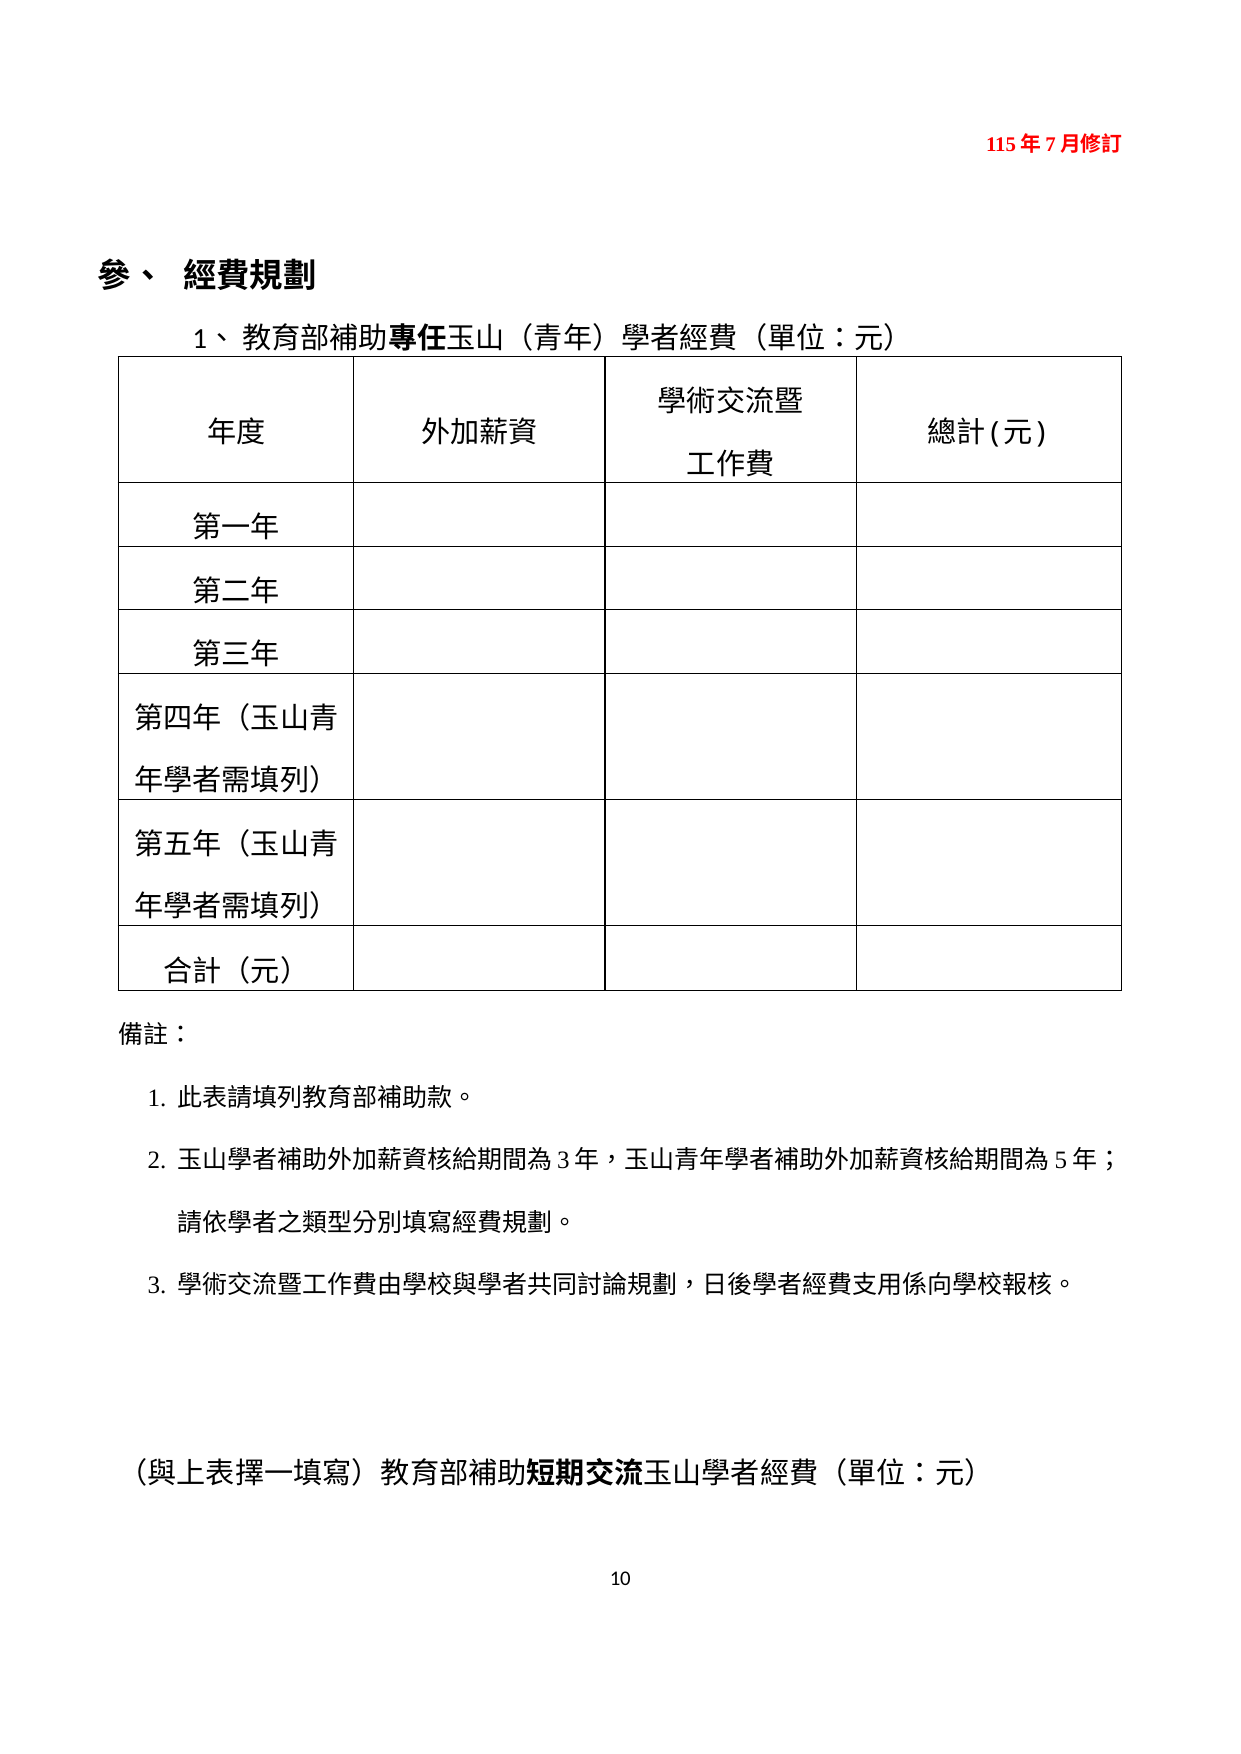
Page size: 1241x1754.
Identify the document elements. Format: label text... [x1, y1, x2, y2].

table_cell [606, 926, 856, 990]
table_cell 第二年 [119, 547, 353, 609]
table_header 外加薪資 [354, 357, 604, 482]
table_cell [354, 800, 604, 925]
list 經費規劃 [98, 231, 1122, 294]
table_cell [857, 610, 1121, 673]
list 教育部補助專任玉山（青年）學者經費（單位：元） [192, 294, 1122, 356]
text 備註： [118, 991, 1122, 1054]
table_cell [606, 674, 856, 799]
table_cell 第五年（玉山青年學者需填列） [119, 800, 353, 925]
table_cell [354, 674, 604, 799]
table_cell [354, 926, 604, 990]
table_cell [354, 610, 604, 673]
table_cell [606, 483, 856, 546]
list 玉山學者補助外加薪資核給期間為3年，玉山青年學者補助外加薪資核給期間為5年；請依學者之類型分別填寫經費規劃。 [147, 1116, 1122, 1241]
list 此表請填列教育部補助款。 [147, 1054, 1122, 1116]
table_cell 第一年 [119, 483, 353, 546]
table_cell [606, 800, 856, 925]
table_cell [857, 926, 1121, 990]
table_cell 合計（元） [119, 926, 353, 990]
table_cell [857, 483, 1121, 546]
table_header 年度 [119, 357, 353, 482]
table_cell [354, 483, 604, 546]
table_cell [857, 800, 1121, 925]
table_cell 第三年 [119, 610, 353, 673]
table_cell [857, 674, 1121, 799]
table_cell [606, 610, 856, 673]
list 學術交流暨工作費由學校與學者共同討論規劃，日後學者經費支用係向學校報核。 [147, 1241, 1122, 1304]
table_header 總計(元) [857, 357, 1121, 482]
table_cell [606, 547, 856, 609]
table_header 學術交流暨 工作費 [606, 357, 856, 482]
table_cell [857, 547, 1121, 609]
table_cell 第四年（玉山青年學者需填列） [119, 674, 353, 799]
text （與上表擇一填寫）教育部補助短期交流玉山學者經費（單位：元） [118, 1429, 1122, 1491]
table_cell [354, 547, 604, 609]
